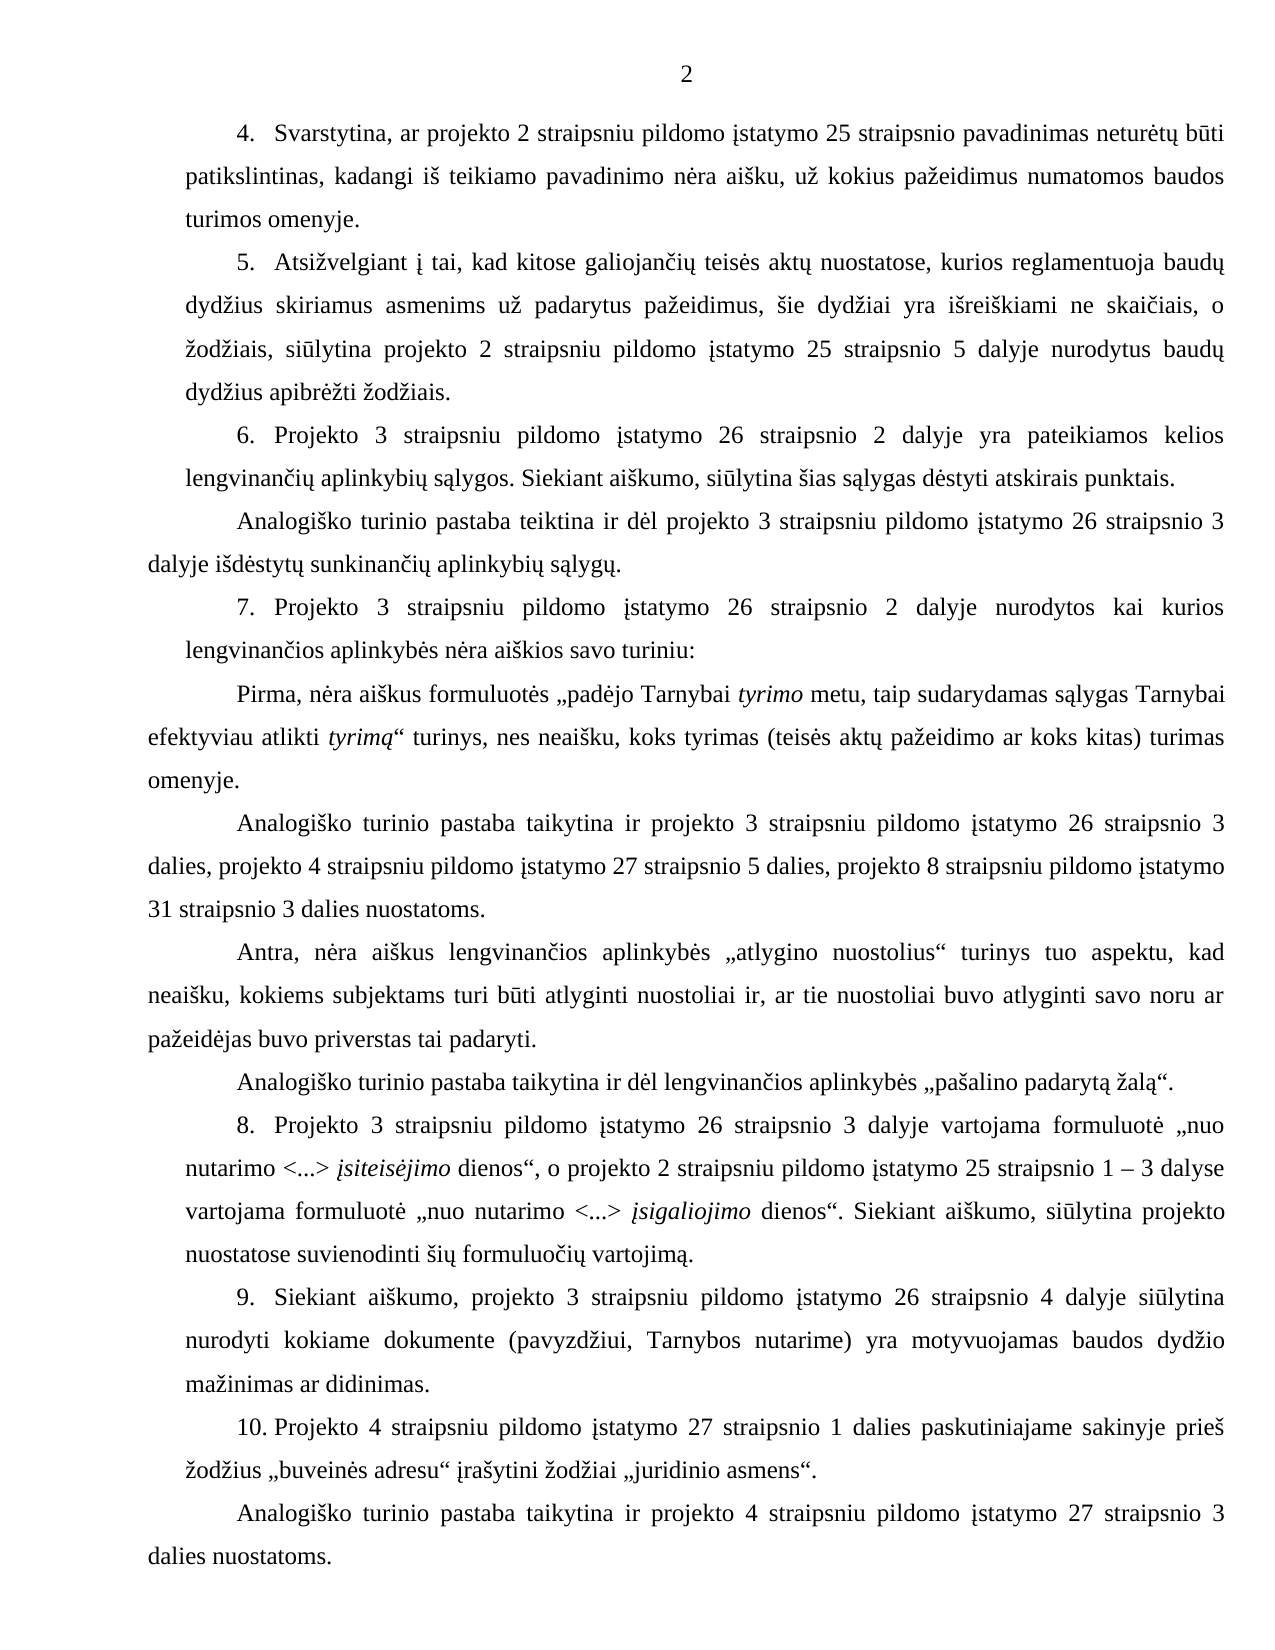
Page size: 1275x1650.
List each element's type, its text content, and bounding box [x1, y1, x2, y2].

list Svarstytina, ar projekto 2 straipsniu pildomo įstatymo 25 straipsnio pavadinimas neturėtų būti patikslintinas, kadangi iš teikiamo pavadinimo nėra aišku, už kokius pažeidimus numatomos baudos turimos omenyje. [148, 118, 1226, 233]
text Analogiško turinio pastaba taikytina ir projekto 3 straipsniu pildomo įstatymo 26 straipsnio 3 dalies, projekto 4 straipsniu pildomo įstatymo 27 straipsnio 5 dalies, projekto 8 straipsniu pildomo įstatymo 31 straipsnio 3 dalies nuostatoms. [148, 808, 1226, 923]
list Projekto 3 straipsniu pildomo įstatymo 26 straipsnio 2 dalyje yra pateikiamos kelios lengvinančių aplinkybių sąlygos. Siekiant aiškumo, siūlytina šias sąlygas dėstyti atskirais punktais. [148, 420, 1226, 492]
text Pirma, nėra aiškus formuluotės „padėjo Tarnybai tyrimo metu, taip sudarydamas sąlygas Tarnybai efektyviau atlikti tyrimą“ turinys, nes neaišku, koks tyrimas (teisės aktų pažeidimo ar koks kitas) turimas omenyje. [148, 679, 1226, 794]
list Siekiant aiškumo, projekto 3 straipsniu pildomo įstatymo 26 straipsnio 4 dalyje siūlytina nurodyti kokiame dokumente (pavyzdžiui, Tarnybos nutarime) yra motyvuojamas baudos dydžio mažinimas ar didinimas. [148, 1282, 1226, 1397]
list Projekto 3 straipsniu pildomo įstatymo 26 straipsnio 2 dalyje nurodytos kai kurios lengvinančios aplinkybės nėra aiškios savo turiniu: [148, 592, 1226, 664]
list Projekto 4 straipsniu pildomo įstatymo 27 straipsnio 1 dalies paskutiniajame sakinyje prieš žodžius „buveinės adresu“ įrašytini žodžiai „juridinio asmens“. [148, 1412, 1226, 1484]
list Atsižvelgiant į tai, kad kitose galiojančių teisės aktų nuostatose, kurios reglamentuoja baudų dydžius skiriamus asmenims už padarytus pažeidimus, šie dydžiai yra išreiškiami ne skaičiais, o žodžiais, siūlytina projekto 2 straipsniu pildomo įstatymo 25 straipsnio 5 dalyje nurodytus baudų dydžius apibrėžti žodžiais. [148, 247, 1226, 406]
list Analogiško turinio pastaba teiktina ir dėl projekto 3 straipsniu pildomo įstatymo 26 straipsnio 3 dalyje išdėstytų sunkinančių aplinkybių sąlygų. [148, 506, 1226, 578]
list Analogiško turinio pastaba taikytina ir projekto 4 straipsniu pildomo įstatymo 27 straipsnio 3 dalies nuostatoms. [148, 1498, 1226, 1570]
text Antra, nėra aiškus lengvinančios aplinkybės „atlygino nuostolius“ turinys tuo aspektu, kad neaišku, kokiems subjektams turi būti atlyginti nuostoliai ir, ar tie nuostoliai buvo atlyginti savo noru ar pažeidėjas buvo priverstas tai padaryti. [148, 937, 1226, 1052]
text Analogiško turinio pastaba taikytina ir dėl lengvinančios aplinkybės „pašalino padarytą žalą“. [148, 1067, 1226, 1096]
list Projekto 3 straipsniu pildomo įstatymo 26 straipsnio 3 dalyje vartojama formuluotė „nuo nutarimo <...> įsiteisėjimo dienos“, o projekto 2 straipsniu pildomo įstatymo 25 straipsnio 1 – 3 dalyse vartojama formuluotė „nuo nutarimo <...> įsigaliojimo dienos“. Siekiant aiškumo, siūlytina projekto nuostatose suvienodinti šių formuluočių vartojimą. [148, 1110, 1226, 1268]
